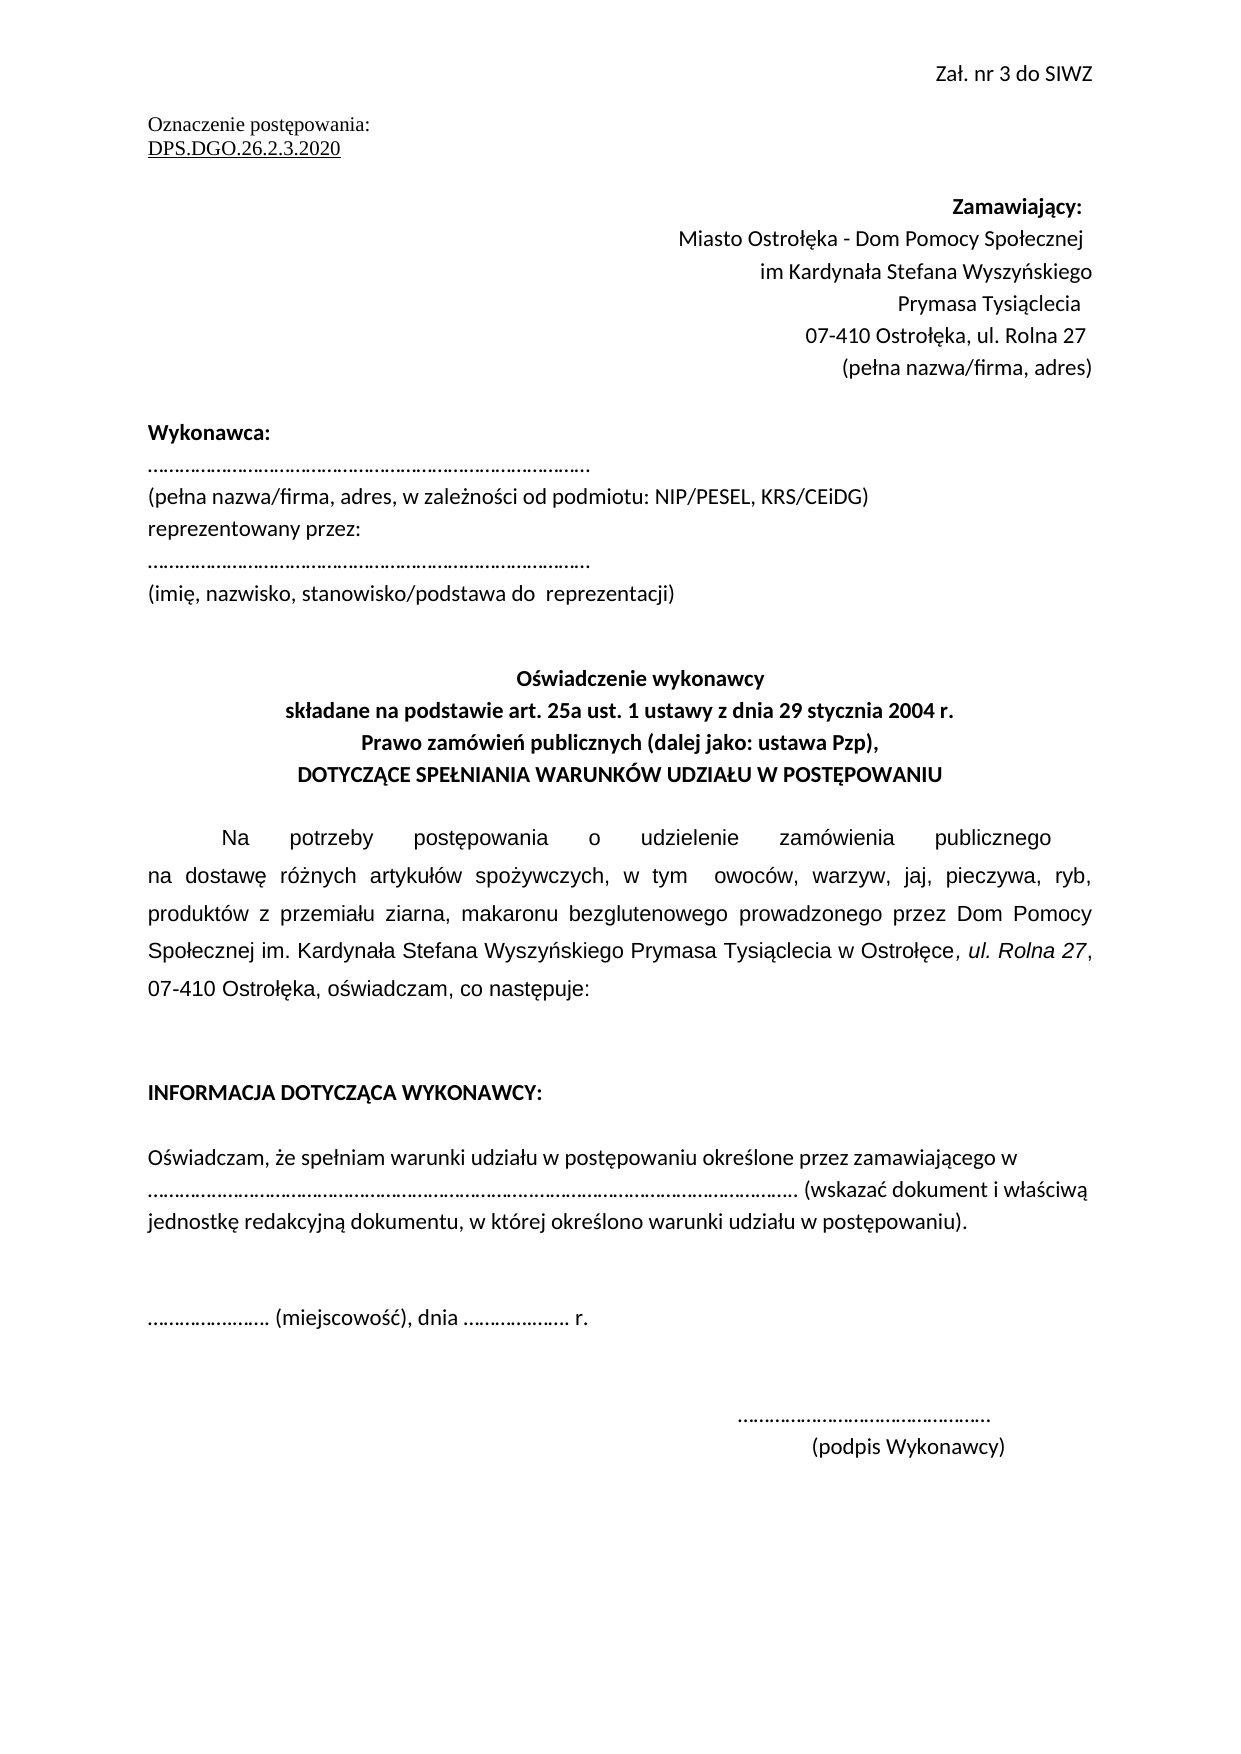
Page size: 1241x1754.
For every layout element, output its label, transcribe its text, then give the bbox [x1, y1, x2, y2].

text Zamawiający: [516, 192, 1093, 220]
text INFORMACJA DOTYCZĄCA WYKONAWCY: [148, 1078, 1093, 1106]
text Oświadczam, że spełniam warunki udziału w postępowaniu określone przez zamawiającego w …………..…………………………………………………..………………………………………….. (wskazać dokument i właściwą jednostkę redakcyjną dokumentu, w której określono warunki udziału w postępowaniu). [148, 1143, 1093, 1235]
text DPS.DGO.26.2.3.2020 [148, 136, 1093, 160]
text (podpis Wykonawcy) [811, 1432, 1093, 1460]
text Prymasa Tysiąclecia [664, 289, 1093, 317]
text …………….……. (miejscowość), dnia ………….……. r. [148, 1303, 1093, 1332]
text składane na podstawie art. 25a ust. 1 ustawy z dnia 29 stycznia 2004 r. [148, 696, 1093, 724]
text Oświadczenie wykonawcy [443, 664, 1093, 692]
text Wykonawca: [148, 418, 1093, 446]
text (pełna nazwa/firma, adres) [148, 353, 1093, 381]
text (pełna nazwa/firma, adres, w zależności od podmiotu: NIP/PESEL, KRS/CEiDG) [148, 482, 1093, 510]
text ………………………………………… [664, 1400, 1093, 1428]
text DOTYCZĄCE SPEŁNIANIA WARUNKÓW UDZIAŁU W POSTĘPOWANIU [148, 760, 1093, 788]
text Zał. nr 3 do SIWZ [148, 59, 1093, 87]
text 07-410 Ostrołęka, ul. Rolna 27 [664, 321, 1093, 349]
text ………………………………………………………………………… [148, 450, 1093, 478]
text reprezentowany przez: [148, 514, 1093, 542]
text Oznaczenie postępowania: [148, 112, 1093, 136]
text im Kardynała Stefana Wyszyńskiego [148, 257, 1093, 285]
text Miasto Ostrołęka - Dom Pomocy Społecznej [148, 224, 1093, 253]
text ………………………………………………………………………… [148, 546, 1093, 574]
text (imię, nazwisko, stanowisko/podstawa do reprezentacji) [148, 579, 1093, 607]
text Na potrzeby postępowania o udzielenie zamówienia publicznego na dostawę różnych artykułów spożywczych, w tym owoców, warzyw, jaj, pieczywa, ryb, produktów z przemiału ziarna, makaronu bezglutenowego prowadzonego przez Dom Pomocy Społecznej im. Kardynała Stefana Wyszyńskiego Prymasa Tysiąclecia w Ostrołęce, ul. Rolna 27, 07-410 Ostrołęka, oświadczam, co następuje: [148, 825, 1093, 1001]
text Prawo zamówień publicznych (dalej jako: ustawa Pzp), [148, 728, 1093, 756]
